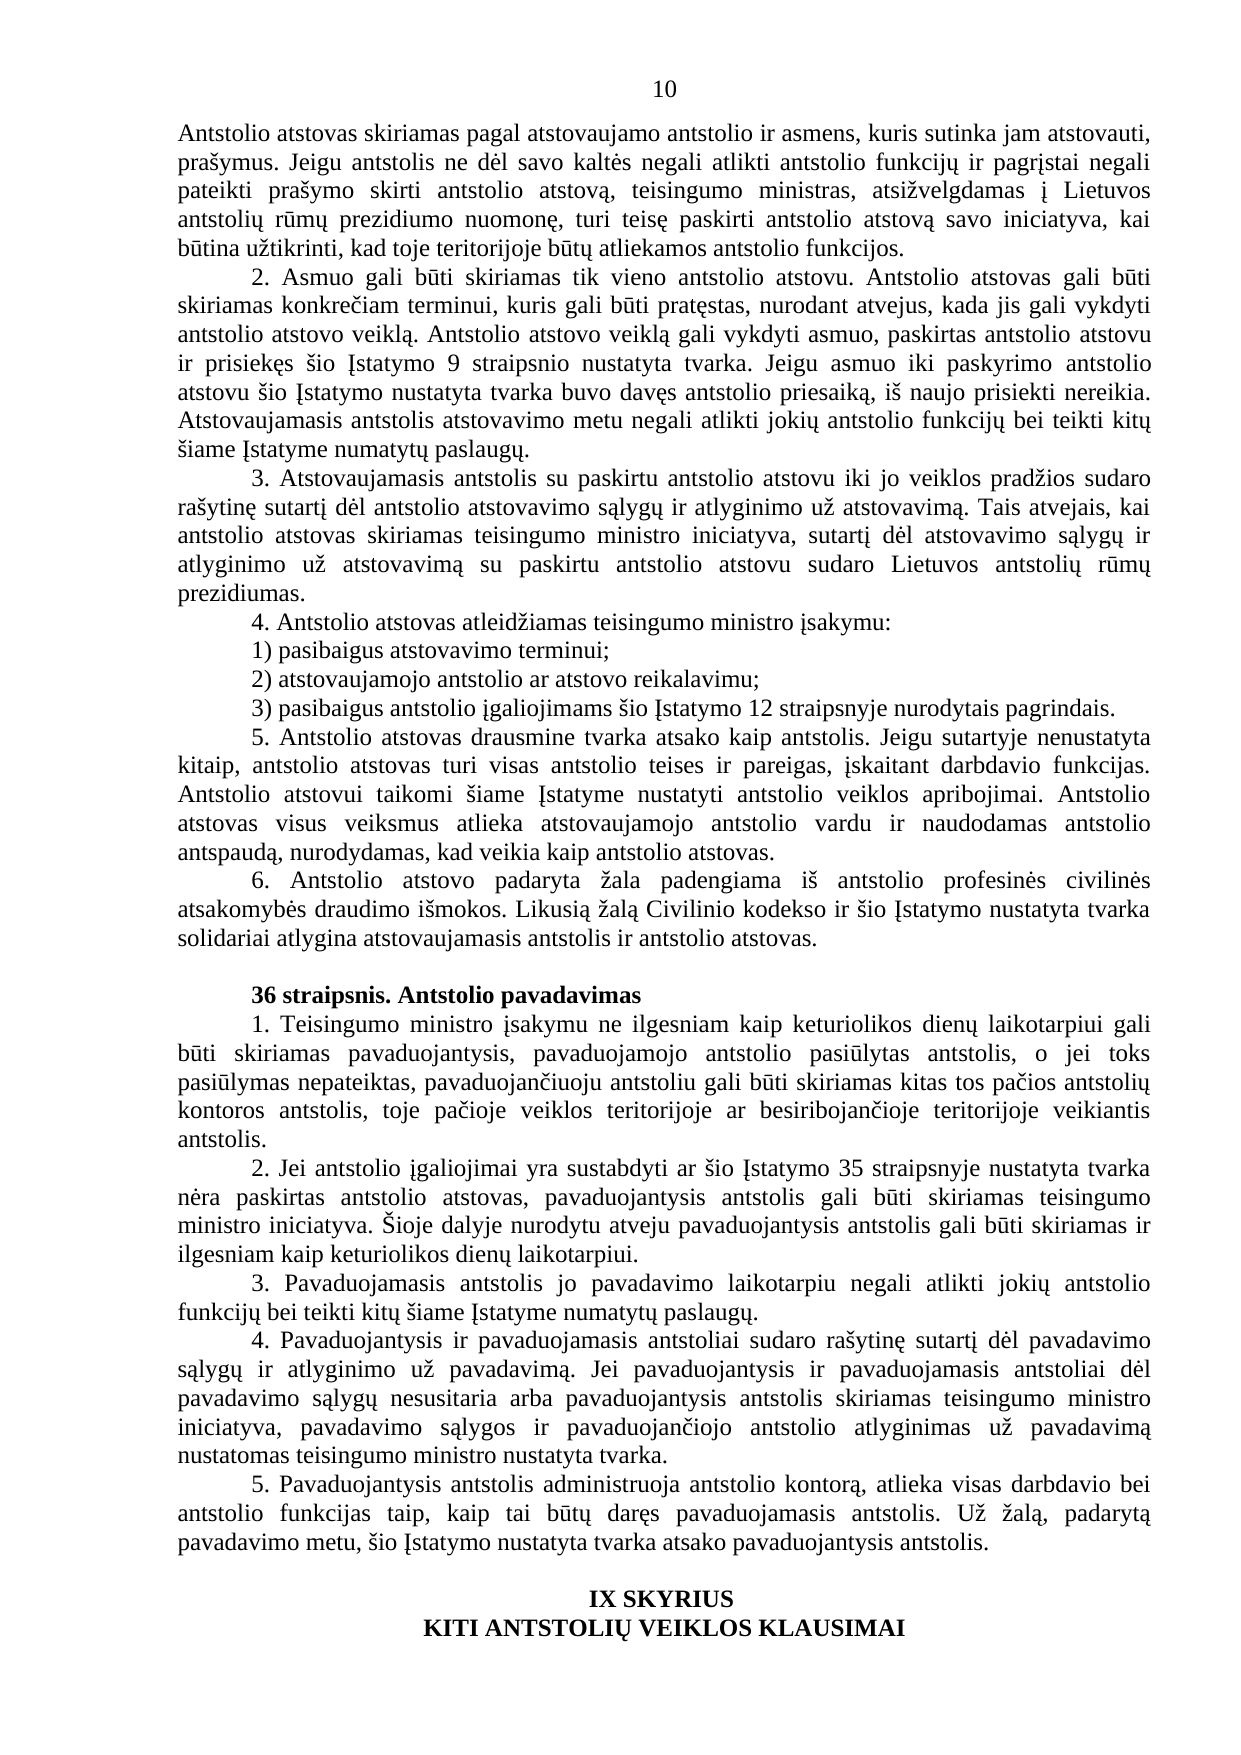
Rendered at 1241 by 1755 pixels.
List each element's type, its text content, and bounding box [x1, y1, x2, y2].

text 6. Antstolio atstovo padaryta žala padengiama iš antstolio profesinės civilinės atsakomybės draudimo išmokos. Likusią žalą Civilinio kodekso ir šio Įstatymo nustatyta tvarka solidariai atlygina atstovaujamasis antstolis ir antstolio atstovas. [177, 866, 1152, 952]
text 4. Antstolio atstovas atleidžiamas teisingumo ministro įsakymu: [177, 607, 1152, 636]
text 3) pasibaigus antstolio įgaliojimams šio Įstatymo 12 straipsnyje nurodytais pagrindais. [177, 693, 1152, 722]
text 1) pasibaigus atstovavimo terminui; [177, 636, 1152, 664]
text 3. Pavaduojamasis antstolis jo pavadavimo laikotarpiu negali atlikti jokių antstolio funkcijų bei teikti kitų šiame Įstatyme numatytų paslaugų. [177, 1268, 1152, 1326]
text KITI ANTSTOLIŲ VEIKLOS KLAUSIMAI [177, 1613, 1152, 1642]
text 5. Antstolio atstovas drausmine tvarka atsako kaip antstolis. Jeigu sutartyje nenustatyta kitaip, antstolio atstovas turi visas antstolio teises ir pareigas, įskaitant darbdavio funkcijas. Antstolio atstovui taikomi šiame Įstatyme nustatyti antstolio veiklos apribojimai. Antstolio atstovas visus veiksmus atlieka atstovaujamojo antstolio vardu ir naudodamas antstolio antspaudą, nurodydamas, kad veikia kaip antstolio atstovas. [177, 722, 1152, 866]
text 2. Asmuo gali būti skiriamas tik vieno antstolio atstovu. Antstolio atstovas gali būti skiriamas konkrečiam terminui, kuris gali būti pratęstas, nurodant atvejus, kada jis gali vykdyti antstolio atstovo veiklą. Antstolio atstovo veiklą gali vykdyti asmuo, paskirtas antstolio atstovu ir prisiekęs šio Įstatymo 9 straipsnio nustatyta tvarka. Jeigu asmuo iki paskyrimo antstolio atstovu šio Įstatymo nustatyta tvarka buvo davęs antstolio priesaiką, iš naujo prisiekti nereikia. Atstovaujamasis antstolis atstovavimo metu negali atlikti jokių antstolio funkcijų bei teikti kitų šiame Įstatyme numatytų paslaugų. [177, 262, 1152, 463]
text 3. Atstovaujamasis antstolis su paskirtu antstolio atstovu iki jo veiklos pradžios sudaro rašytinę sutartį dėl antstolio atstovavimo sąlygų ir atlyginimo už atstovavimą. Tais atvejais, kai antstolio atstovas skiriamas teisingumo ministro iniciatyva, sutartį dėl atstovavimo sąlygų ir atlyginimo už atstovavimą su paskirtu antstolio atstovu sudaro Lietuvos antstolių rūmų prezidiumas. [177, 463, 1152, 607]
text 36 straipsnis. Antstolio pavadavimas [177, 981, 1152, 1009]
text 4. Pavaduojantysis ir pavaduojamasis antstoliai sudaro rašytinę sutartį dėl pavadavimo sąlygų ir atlyginimo už pavadavimą. Jei pavaduojantysis ir pavaduojamasis antstoliai dėl pavadavimo sąlygų nesusitaria arba pavaduojantysis antstolis skiriamas teisingumo ministro iniciatyva, pavadavimo sąlygos ir pavaduojančiojo antstolio atlyginimas už pavadavimą nustatomas teisingumo ministro nustatyta tvarka. [177, 1326, 1152, 1469]
text 1. Teisingumo ministro įsakymu ne ilgesniam kaip keturiolikos dienų laikotarpiui gali būti skiriamas pavaduojantysis, pavaduojamojo antstolio pasiūlytas antstolis, o jei toks pasiūlymas nepateiktas, pavaduojančiuoju antstoliu gali būti skiriamas kitas tos pačios antstolių kontoros antstolis, toje pačioje veiklos teritorijoje ar besiribojančioje teritorijoje veikiantis antstolis. [177, 1009, 1152, 1153]
text 5. Pavaduojantysis antstolis administruoja antstolio kontorą, atlieka visas darbdavio bei antstolio funkcijas taip, kaip tai būtų daręs pavaduojamasis antstolis. Už žalą, padarytą pavadavimo metu, šio Įstatymo nustatyta tvarka atsako pavaduojantysis antstolis. [177, 1469, 1152, 1556]
text 2) atstovaujamojo antstolio ar atstovo reikalavimu; [177, 664, 1152, 693]
text 2. Jei antstolio įgaliojimai yra sustabdyti ar šio Įstatymo 35 straipsnyje nustatyta tvarka nėra paskirtas antstolio atstovas, pavaduojantysis antstolis gali būti skiriamas teisingumo ministro iniciatyva. Šioje dalyje nurodytu atveju pavaduojantysis antstolis gali būti skiriamas ir ilgesniam kaip keturiolikos dienų laikotarpiui. [177, 1153, 1152, 1268]
text Antstolio atstovas skiriamas pagal atstovaujamo antstolio ir asmens, kuris sutinka jam atstovauti, prašymus. Jeigu antstolis ne dėl savo kaltės negali atlikti antstolio funkcijų ir pagrįstai negali pateikti prašymo skirti antstolio atstovą, teisingumo ministras, atsižvelgdamas į Lietuvos antstolių rūmų prezidiumo nuomonę, turi teisę paskirti antstolio atstovą savo iniciatyva, kai būtina užtikrinti, kad toje teritorijoje būtų atliekamos antstolio funkcijos. [177, 118, 1152, 262]
text IX SKYRIUS [177, 1584, 1152, 1613]
